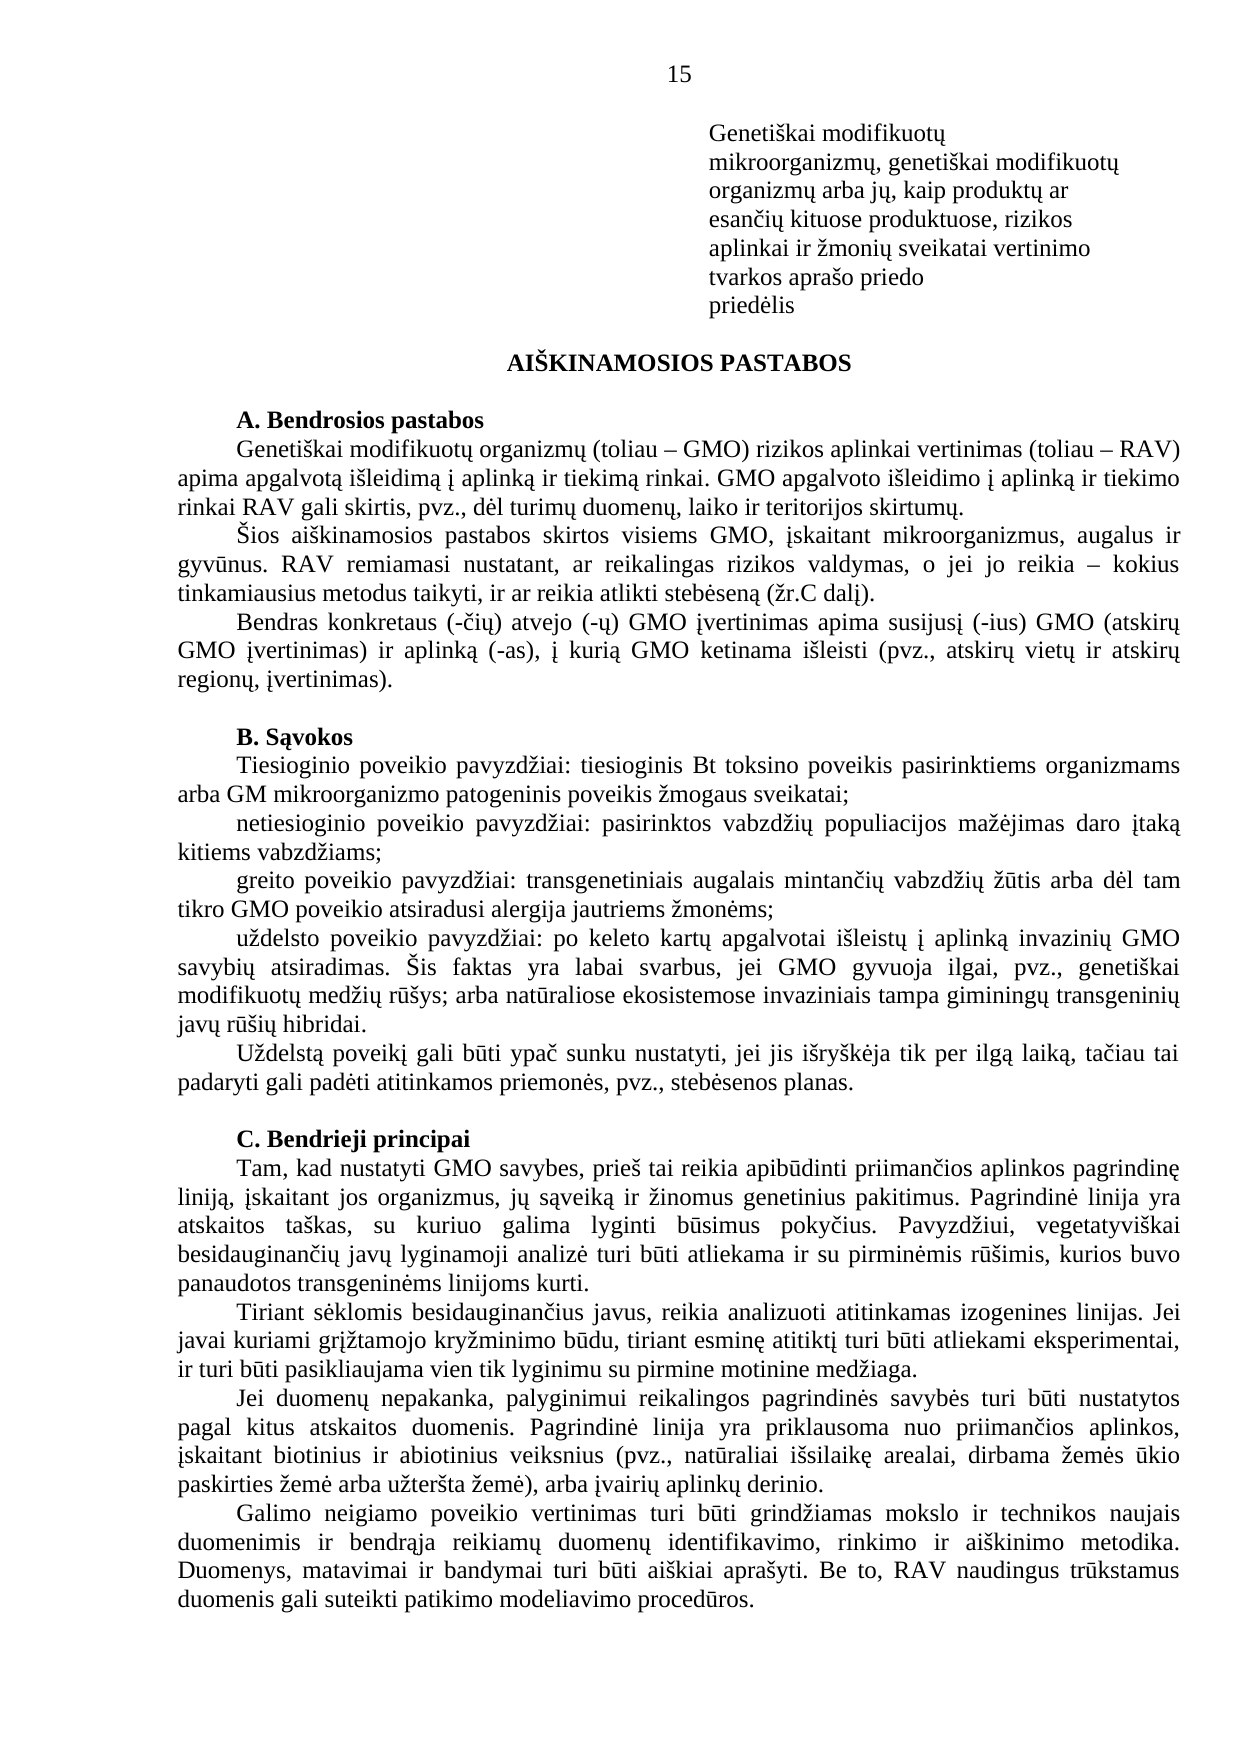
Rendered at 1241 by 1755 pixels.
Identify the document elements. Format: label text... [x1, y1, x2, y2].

text B. Sąvokos [177, 722, 1181, 751]
text netiesioginio poveikio pavyzdžiai: pasirinktos vabzdžių populiacijos mažėjimas daro įtaką kitiems vabzdžiams; [177, 808, 1181, 866]
text Tiesioginio poveikio pavyzdžiai: tiesioginis Bt toksino poveikis pasirinktiems organizmams arba GM mikroorganizmo patogeninis poveikis žmogaus sveikatai; [177, 751, 1181, 808]
text esančių kituose produktuose, rizikos [177, 204, 1181, 233]
text Genetiškai modifikuotų organizmų (toliau – GMO) rizikos aplinkai vertinimas (toliau – RAV) apima apgalvotą išleidimą į aplinką ir tiekimą rinkai. GMO apgalvoto išleidimo į aplinką ir tiekimo rinkai RAV gali skirtis, pvz., dėl turimų duomenų, laiko ir teritorijos skirtumų. [177, 434, 1181, 521]
text priedėlis [177, 291, 1181, 319]
text aplinkai ir žmonių sveikatai vertinimo [177, 233, 1181, 262]
text C. Bendrieji principai [177, 1124, 1181, 1153]
text Šios aiškinamosios pastabos skirtos visiems GMO, įskaitant mikroorganizmus, augalus ir gyvūnus. RAV remiamasi nustatant, ar reikalingas rizikos valdymas, o jei jo reikia – kokius tinkamiausius metodus taikyti, ir ar reikia atlikti stebėseną (žr.C dalį). [177, 521, 1181, 607]
text Uždelstą poveikį gali būti ypač sunku nustatyti, jei jis išryškėja tik per ilgą laiką, tačiau tai padaryti gali padėti atitinkamos priemonės, pvz., stebėsenos planas. [177, 1038, 1181, 1096]
text uždelsto poveikio pavyzdžiai: po keleto kartų apgalvotai išleistų į aplinką invazinių GMO savybių atsiradimas. Šis faktas yra labai svarbus, jei GMO gyvuoja ilgai, pvz., genetiškai modifikuotų medžių rūšys; arba natūraliose ekosistemose invaziniais tampa giminingų transgeninių javų rūšių hibridai. [177, 923, 1181, 1038]
text mikroorganizmų, genetiškai modifikuotų [177, 147, 1181, 176]
text Tam, kad nustatyti GMO savybes, prieš tai reikia apibūdinti priimančios aplinkos pagrindinę liniją, įskaitant jos organizmus, jų sąveiką ir žinomus genetinius pakitimus. Pagrindinė linija yra atskaitos taškas, su kuriuo galima lyginti būsimus pokyčius. Pavyzdžiui, vegetatyviškai besidauginančių javų lyginamoji analizė turi būti atliekama ir su pirminėmis rūšimis, kurios buvo panaudotos transgeninėms linijoms kurti. [177, 1153, 1181, 1297]
text Galimo neigiamo poveikio vertinimas turi būti grindžiamas mokslo ir technikos naujais duomenimis ir bendrąja reikiamų duomenų identifikavimo, rinkimo ir aiškinimo metodika. Duomenys, matavimai ir bandymai turi būti aiškiai aprašyti. Be to, RAV naudingus trūkstamus duomenis gali suteikti patikimo modeliavimo procedūros. [177, 1498, 1181, 1613]
text tvarkos aprašo priedo [177, 262, 1181, 291]
text AIŠKINAMOSIOS PASTABOS [177, 348, 1181, 377]
text greito poveikio pavyzdžiai: transgenetiniais augalais mintančių vabzdžių žūtis arba dėl tam tikro GMO poveikio atsiradusi alergija jautriems žmonėms; [177, 866, 1181, 923]
text Tiriant sėklomis besidauginančius javus, reikia analizuoti atitinkamas izogenines linijas. Jei javai kuriami grįžtamojo kryžminimo būdu, tiriant esminę atitiktį turi būti atliekami eksperimentai, ir turi būti pasikliaujama vien tik lyginimu su pirmine motinine medžiaga. [177, 1297, 1181, 1383]
text A. Bendrosios pastabos [177, 406, 1181, 434]
text Jei duomenų nepakanka, palyginimui reikalingos pagrindinės savybės turi būti nustatytos pagal kitus atskaitos duomenis. Pagrindinė linija yra priklausoma nuo priimančios aplinkos, įskaitant biotinius ir abiotinius veiksnius (pvz., natūraliai išsilaikę arealai, dirbama žemės ūkio paskirties žemė arba užteršta žemė), arba įvairių aplinkų derinio. [177, 1383, 1181, 1498]
text organizmų arba jų, kaip produktų ar [177, 176, 1181, 204]
text Genetiškai modifikuotų [709, 118, 1181, 147]
text Bendras konkretaus (-čių) atvejo (-ų) GMO įvertinimas apima susijusį (-ius) GMO (atskirų GMO įvertinimas) ir aplinką (-as), į kurią GMO ketinama išleisti (pvz., atskirų vietų ir atskirų regionų, įvertinimas). [177, 607, 1181, 693]
